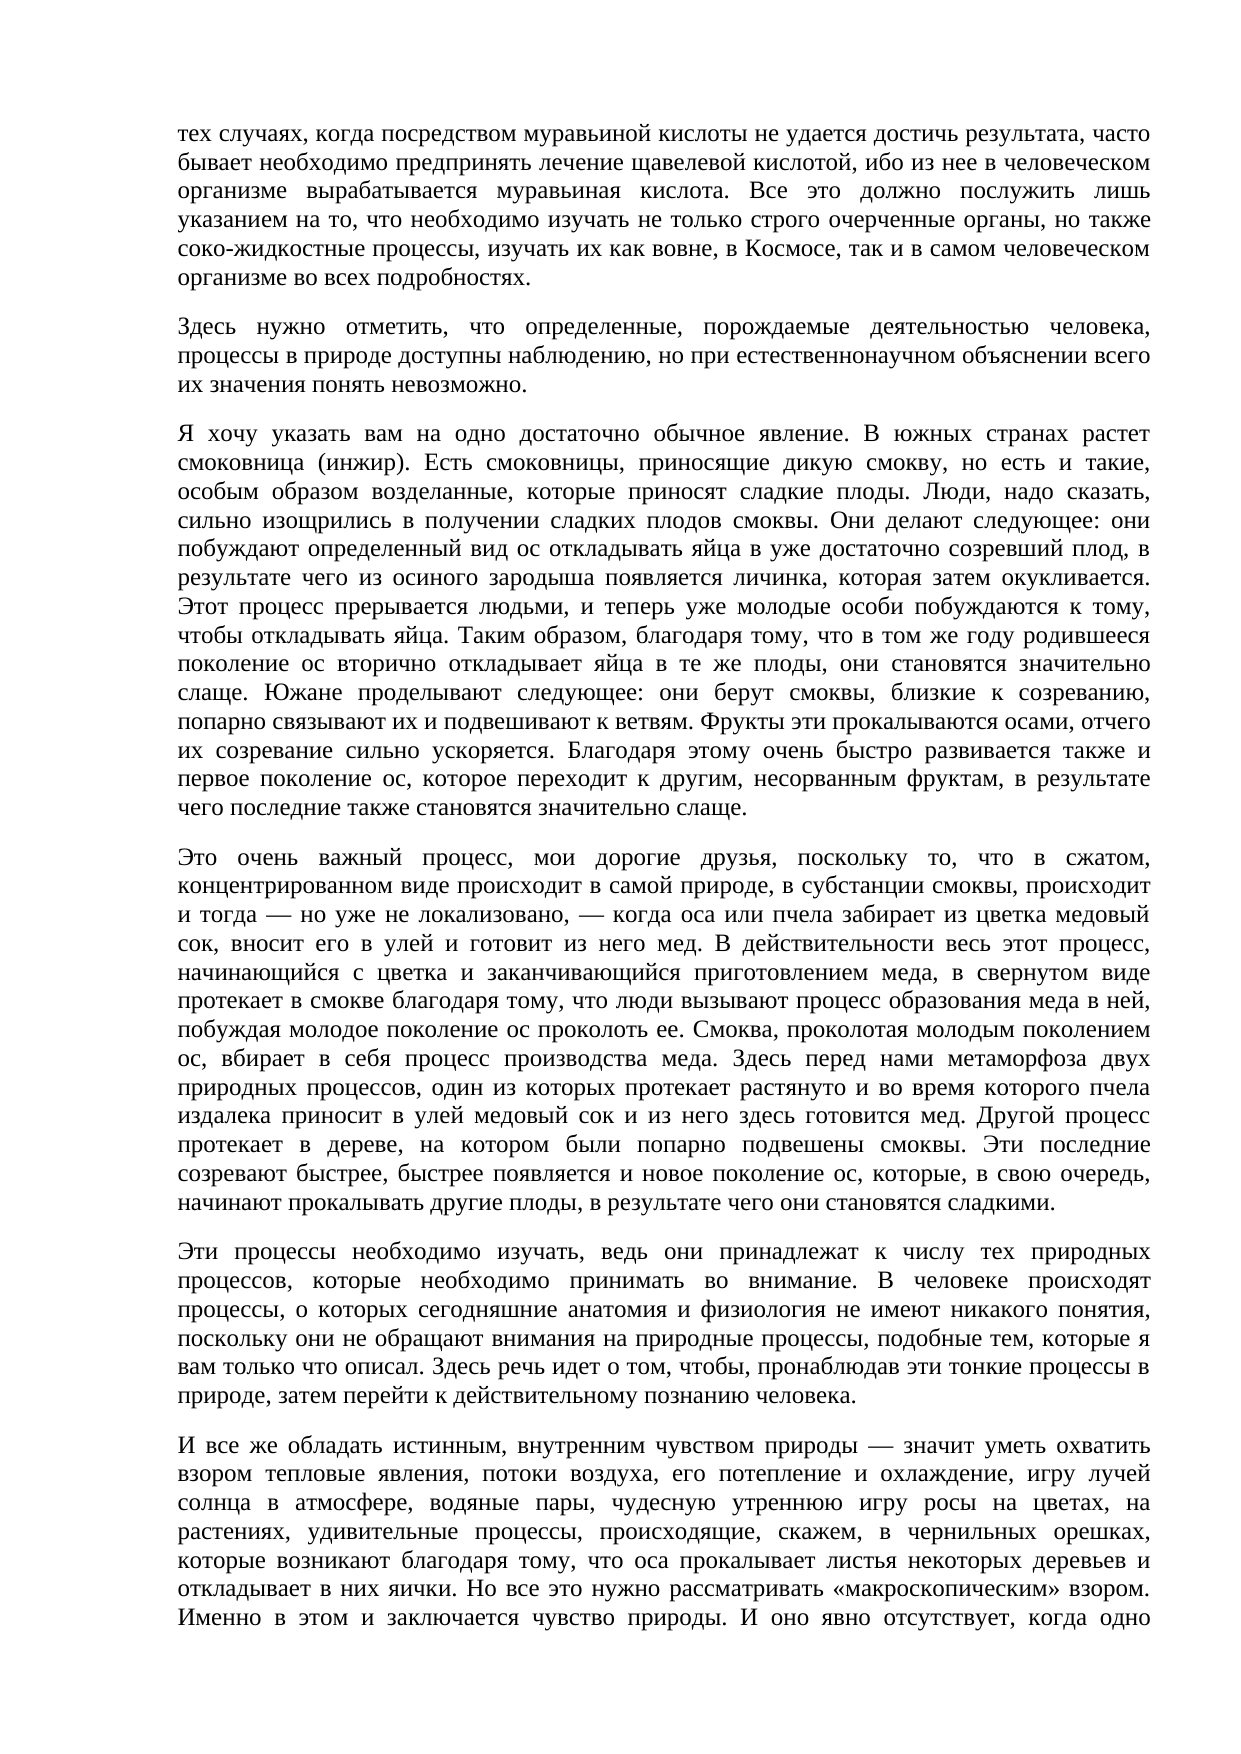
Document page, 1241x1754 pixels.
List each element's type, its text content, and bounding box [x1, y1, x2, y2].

text Здесь нужно отметить, что определенные, порождаемые деятельностью человека, процессы в природе доступны наблюдению, но при естественнонаучном объяснении всего их значения понять невозможно. [177, 311, 1152, 398]
text Я хочу указать вам на одно достаточно обычное явление. В южных странах растет смоковница (инжир). Есть смоковницы, приносящие дикую смокву, но есть и такие, особым образом возделанные, которые приносят сладкие плоды. Люди, надо сказать, сильно изощрились в получении сладких плодов смоквы. Они делают следующее: они побуждают определенный вид ос откладывать яйца в уже достаточно созревший плод, в результате чего из осиного зародыша появляется личинка, которая затем окукливается. Этот процесс прерывается людьми, и теперь уже молодые особи побуждаются к тому, чтобы откладывать яйца. Таким образом, благодаря тому, что в том же году родившееся поколение ос вторично откладывает яйца в те же плоды, они становятся значительно слаще. Южане проделывают следующее: они берут смоквы, близкие к созреванию, попарно связывают их и подвешивают к ветвям. Фрукты эти прокалываются осами, отчего их созревание сильно ускоряется. Благодаря этому очень быстро развивается также и первое поколение ос, которое переходит к другим, несорванным фруктам, в результате чего последние также становятся значительно слаще. [177, 418, 1152, 821]
text Эти процессы необходимо изучать, ведь они принадлежат к числу тех природных процессов, которые необходимо принимать во внимание. В человеке происходят процессы, о которых сегодняшние анатомия и физиология не имеют никакого понятия, поскольку они не обращают внимания на природные процессы, подобные тем, которые я вам только что описал. Здесь речь идет о том, чтобы, пронаблюдав эти тонкие процессы в природе, затем перейти к действительному познанию человека. [177, 1236, 1152, 1409]
text тех случаях, когда посредством муравьиной кислоты не удается достичь результата, часто бывает необходимо предпринять лечение щавелевой кислотой, ибо из нее в человеческом организме вырабатывается муравьиная кислота. Все это должно послужить лишь указанием на то, что необходимо изучать не только строго очерченные органы, но также соко-жидкостные процессы, изучать их как вовне, в Космосе, так и в самом человеческом организме во всех подробностях. [177, 118, 1152, 291]
text И все же обладать истинным, внутренним чувством природы — значит уметь охватить взором тепловые явления, потоки воздуха, его потепление и охлаждение, игру лучей солнца в атмосфере, водяные пары, чудесную утреннюю игру росы на цветах, на растениях, удивительные процессы, происходящие, скажем, в чернильных орешках, которые возникают благодаря тому, что оса прокалывает листья некоторых деревьев и откладывает в них яички. Но все это нужно рассматривать «макроскопическим» взором. Именно в этом и заключается чувство природы. И оно явно отсутствует, когда одно [177, 1430, 1152, 1631]
text Это очень важный процесс, мои дорогие друзья, поскольку то, что в сжатом, концентрированном виде происходит в самой природе, в субстанции смоквы, происходит и тогда — но уже не локализовано, — когда оса или пчела забирает из цветка медовый сок, вносит его в улей и готовит из него мед. В действительности весь этот процесс, начинающийся с цветка и заканчивающийся приготовлением меда, в свернутом виде протекает в смокве благодаря тому, что люди вызывают процесс образования меда в ней, побуждая молодое поколение ос проколоть ее. Смоква, проколотая молодым поколением ос, вбирает в себя процесс производства меда. Здесь перед нами метаморфоза двух природных процессов, один из которых протекает растянуто и во время которого пчела издалека приносит в улей медовый сок и из него здесь готовится мед. Другой процесс протекает в дереве, на котором были попарно подвешены смоквы. Эти последние созревают быстрее, быстрее появляется и новое поколение ос, которые, в свою очередь, начинают прокалывать другие плоды, в результате чего они становятся сладкими. [177, 842, 1152, 1216]
